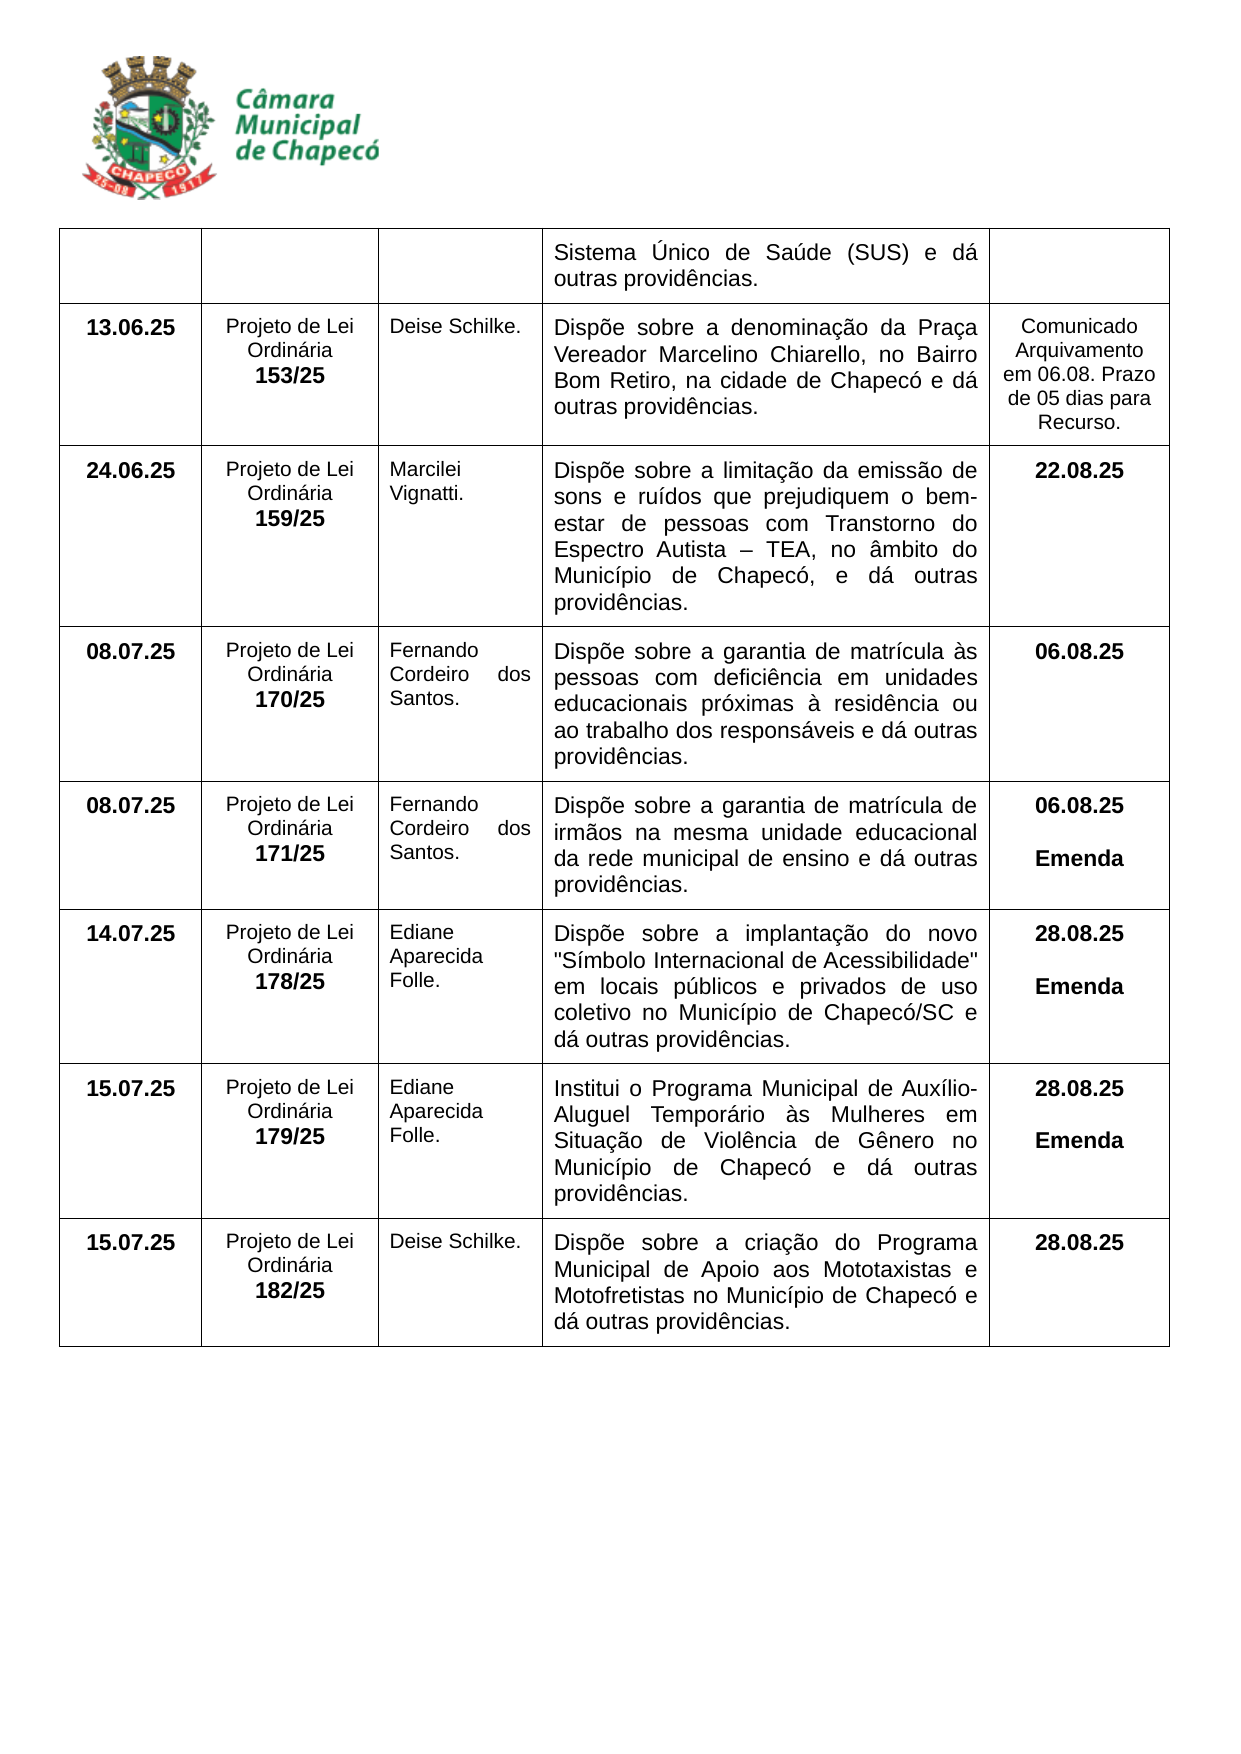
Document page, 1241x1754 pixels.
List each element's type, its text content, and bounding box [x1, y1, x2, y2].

table_cell [202, 229, 378, 303]
table_cell Projeto de Lei Ordinária 179/25 [202, 1064, 378, 1218]
table_cell 28.08.25 Emenda [990, 1064, 1169, 1218]
table_cell 14.07.25 [60, 910, 201, 1063]
table_cell Projeto de Lei Ordinária 159/25 [202, 446, 378, 626]
picture [81, 56, 379, 200]
table_cell [379, 229, 542, 303]
table_cell Dispõe sobre a limitação da emissão de sons e ruídos que prejudiquem o bem-estar de pessoas com Transtorno do Espectro Autista – TEA, no âmbito do Município de Chapecó, e dá outras providências. [543, 446, 989, 626]
table_cell Projeto de Lei Ordinária 170/25 [202, 627, 378, 781]
table_cell 15.07.25 [60, 1064, 201, 1218]
table_cell Dispõe sobre a criação do Programa Municipal de Apoio aos Mototaxistas e Motofretistas no Município de Chapecó e dá outras providências. [543, 1219, 989, 1346]
table_cell 28.08.25 Emenda [990, 910, 1169, 1063]
table_cell Projeto de Lei Ordinária 153/25 [202, 304, 378, 445]
table_cell 08.07.25 [60, 627, 201, 781]
table_cell 06.08.25 [990, 627, 1169, 781]
table_cell Ediane Aparecida Folle. [379, 1064, 542, 1218]
table_cell Deise Schilke. [379, 304, 542, 445]
table_cell Comunicado Arquivamento em 06.08. Prazo de 05 dias para Recurso. [990, 304, 1169, 445]
table_cell Fernando Cordeiro dos Santos. [379, 782, 542, 909]
table_cell Projeto de Lei Ordinária 182/25 [202, 1219, 378, 1346]
table_cell Deise Schilke. [379, 1219, 542, 1346]
table_cell 13.06.25 [60, 304, 201, 445]
table_cell Fernando Cordeiro dos Santos. [379, 627, 542, 781]
table_cell Dispõe sobre a denominação da Praça Vereador Marcelino Chiarello, no Bairro Bom Retiro, na cidade de Chapecó e dá outras providências. [543, 304, 989, 445]
table_cell Marcilei Vignatti. [379, 446, 542, 626]
table_cell Dispõe sobre a garantia de matrícula às pessoas com deficiência em unidades educacionais próximas à residência ou ao trabalho dos responsáveis e dá outras providências. [543, 627, 989, 781]
table_cell 24.06.25 [60, 446, 201, 626]
table_cell [60, 229, 201, 303]
table_cell Projeto de Lei Ordinária 178/25 [202, 910, 378, 1063]
table_cell Ediane Aparecida Folle. [379, 910, 542, 1063]
table_cell [990, 229, 1169, 303]
table_cell 28.08.25 [990, 1219, 1169, 1346]
table_cell 08.07.25 [60, 782, 201, 909]
table_cell 06.08.25 Emenda [990, 782, 1169, 909]
table_cell Institui o Programa Municipal de Auxílio-Aluguel Temporário às Mulheres em Situação de Violência de Gênero no Município de Chapecó e dá outras providências. [543, 1064, 989, 1218]
table_cell 22.08.25 [990, 446, 1169, 626]
table_cell Dispõe sobre a garantia de matrícula de irmãos na mesma unidade educacional da rede municipal de ensino e dá outras providências. [543, 782, 989, 909]
table_cell Sistema Único de Saúde (SUS) e dá outras providências. [543, 229, 989, 303]
table_cell Dispõe sobre a implantação do novo "Símbolo Internacional de Acessibilidade" em locais públicos e privados de uso coletivo no Município de Chapecó/SC e dá outras providências. [543, 910, 989, 1063]
table_cell 15.07.25 [60, 1219, 201, 1346]
table_cell Projeto de Lei Ordinária 171/25 [202, 782, 378, 909]
